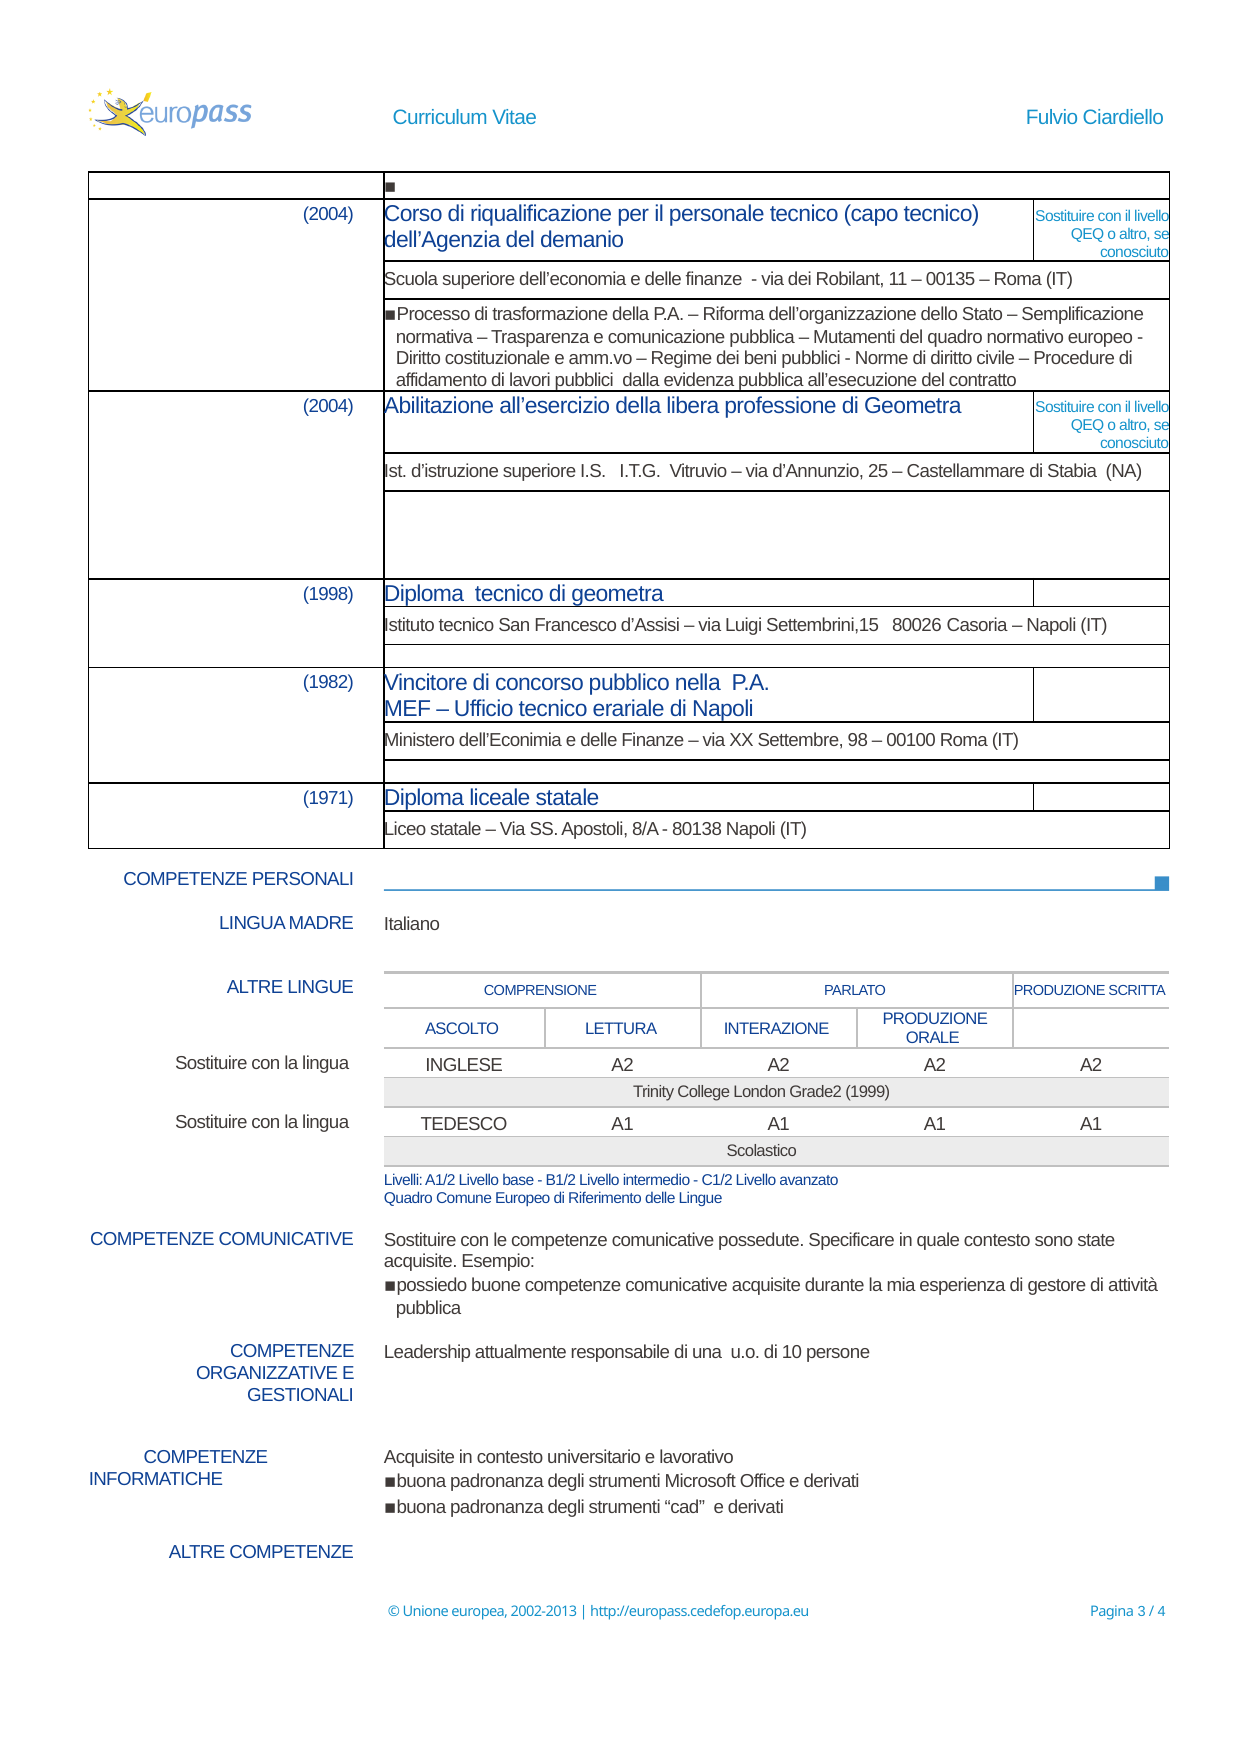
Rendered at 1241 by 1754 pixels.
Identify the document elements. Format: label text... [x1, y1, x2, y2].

table_cell PARLATO [702, 974, 1012, 1007]
table_cell A1 [1013, 1108, 1169, 1136]
table_cell Scuola superiore dell’economia e delle finanze - via dei Robilant, 11 – 00135 – Roma (IT) [385, 262, 1169, 298]
table_cell PRODUZIONE SCRITTA [1014, 974, 1169, 1007]
table_cell COMPRENSIONE [384, 974, 700, 1007]
table_cell Lettura [546, 1009, 700, 1047]
table_cell A1 [701, 1108, 857, 1136]
table_cell Produzione orale [858, 1009, 1012, 1047]
table_cell [385, 645, 1169, 667]
table_cell [385, 492, 1169, 578]
table_header COMPETENZE PERSONALI [89, 868, 384, 890]
table_cell Diploma liceale statale [385, 784, 1033, 810]
table_cell Sostituire con il livello QEQ o altro, se conosciuto [1034, 200, 1169, 260]
table_cell (2004) [89, 392, 383, 578]
table_cell Istituto tecnico San Francesco d’Assisi – via Luigi Settembrini,15 80026 Casoria – Napoli (IT) [385, 607, 1169, 644]
table_cell [89, 1165, 384, 1206]
table_cell A2 [1013, 1049, 1169, 1077]
table_header Sostituire con le competenze comunicative possedute. Specificare in quale contesto sono state acquisite. Esempio: possiedo buone competenze comunicative acquisite durante la mia esperienza di gestore di attività pubblica [384, 1226, 1169, 1319]
table_cell Corso di riqualificazione per il personale tecnico (capo tecnico) dell’Agenzia del demanio [385, 200, 1033, 260]
table_cell Sostituire con la lingua [89, 1106, 384, 1136]
table_cell Interazione [702, 1009, 856, 1047]
table_cell Scolastico [384, 1137, 1169, 1165]
table_header Italiano [384, 909, 1169, 936]
table_cell Sostituire con la lingua [89, 1047, 384, 1077]
table_header [384, 1538, 1169, 1562]
table_header Leadership attualmente responsabile di una u.o. di 10 persone [384, 1338, 1169, 1405]
table_cell A2 [545, 1049, 701, 1077]
table_cell [385, 173, 1169, 198]
table_cell (1998) [89, 580, 383, 667]
table_cell Ist. d’istruzione superiore I.S. I.T.G. Vitruvio – via d’Annunzio, 25 – Castellammare di Stabia (NA) [385, 454, 1169, 490]
table_cell Inglese [384, 1049, 544, 1077]
table_cell [384, 936, 1169, 971]
table_cell [89, 173, 383, 198]
table_header Lingua madre [89, 909, 384, 936]
table_cell [1034, 784, 1169, 810]
table_header Competenze organizzative e gestionali [89, 1338, 384, 1405]
table_cell Altre lingue [89, 971, 384, 1047]
table_cell Vincitore di concorso pubblico nella P.A. MEF – Ufficio tecnico erariale di Napoli [385, 668, 1033, 721]
table_cell Liceo statale – Via SS. Apostoli, 8/A - 80138 Napoli (IT) [385, 812, 1169, 848]
table_cell Ministero dell’Econimia e delle Finanze – via XX Settembre, 98 – 00100 Roma (IT) [385, 723, 1169, 759]
table_cell (2004) [89, 200, 383, 390]
table_cell A2 [701, 1049, 857, 1077]
table_cell (1971) [89, 784, 383, 848]
table_cell [1034, 580, 1169, 606]
table_cell A1 [857, 1108, 1013, 1136]
table_cell Diploma tecnico di geometra [385, 580, 1033, 606]
table_cell [1034, 668, 1169, 721]
table_cell Ascolto [384, 1009, 544, 1047]
table_header Altre competenze [89, 1538, 384, 1562]
table_header Competenze comunicative [89, 1226, 384, 1319]
table_header Acquisite in contesto universitario e lavorativo buona padronanza degli strumenti Microsoft Office e derivati buona padronanza degli strumenti “cad” e derivati [384, 1443, 1169, 1519]
table_cell A1 [545, 1108, 701, 1136]
table_cell Abilitazione all’esercizio della libera professione di Geometra [385, 392, 1033, 452]
table_cell [89, 936, 384, 971]
table_cell Trinity College London Grade2 (1999) [384, 1078, 1169, 1106]
table_cell Processo di trasformazione della P.A. – Riforma dell’organizzazione dello Stato – Semplificazione normativa – Trasparenza e comunicazione pubblica – Mutamenti del quadro normativo europeo - Diritto costituzionale e amm.vo – Regime dei beni pubblici - Norme di diritto civile – Procedure di affidamento di lavori pubblici dalla evidenza pubblica all’esecuzione del contratto [385, 300, 1169, 390]
table_cell A2 [857, 1049, 1013, 1077]
table_header [384, 868, 1169, 889]
table_header Competenze informatiche [89, 1443, 384, 1519]
table_cell Tedesco [384, 1108, 544, 1136]
table_cell [89, 1136, 384, 1165]
table_cell [89, 1077, 384, 1106]
table_cell [1014, 1009, 1169, 1047]
table_cell [385, 761, 1169, 782]
table_cell Livelli: A1/2 Livello base - B1/2 Livello intermedio - C1/2 Livello avanzato Quadro Comune Europeo di Riferimento delle Lingue [384, 1167, 1169, 1206]
table_cell (1982) [89, 668, 383, 782]
table_cell Sostituire con il livello QEQ o altro, se conosciuto [1034, 392, 1169, 452]
